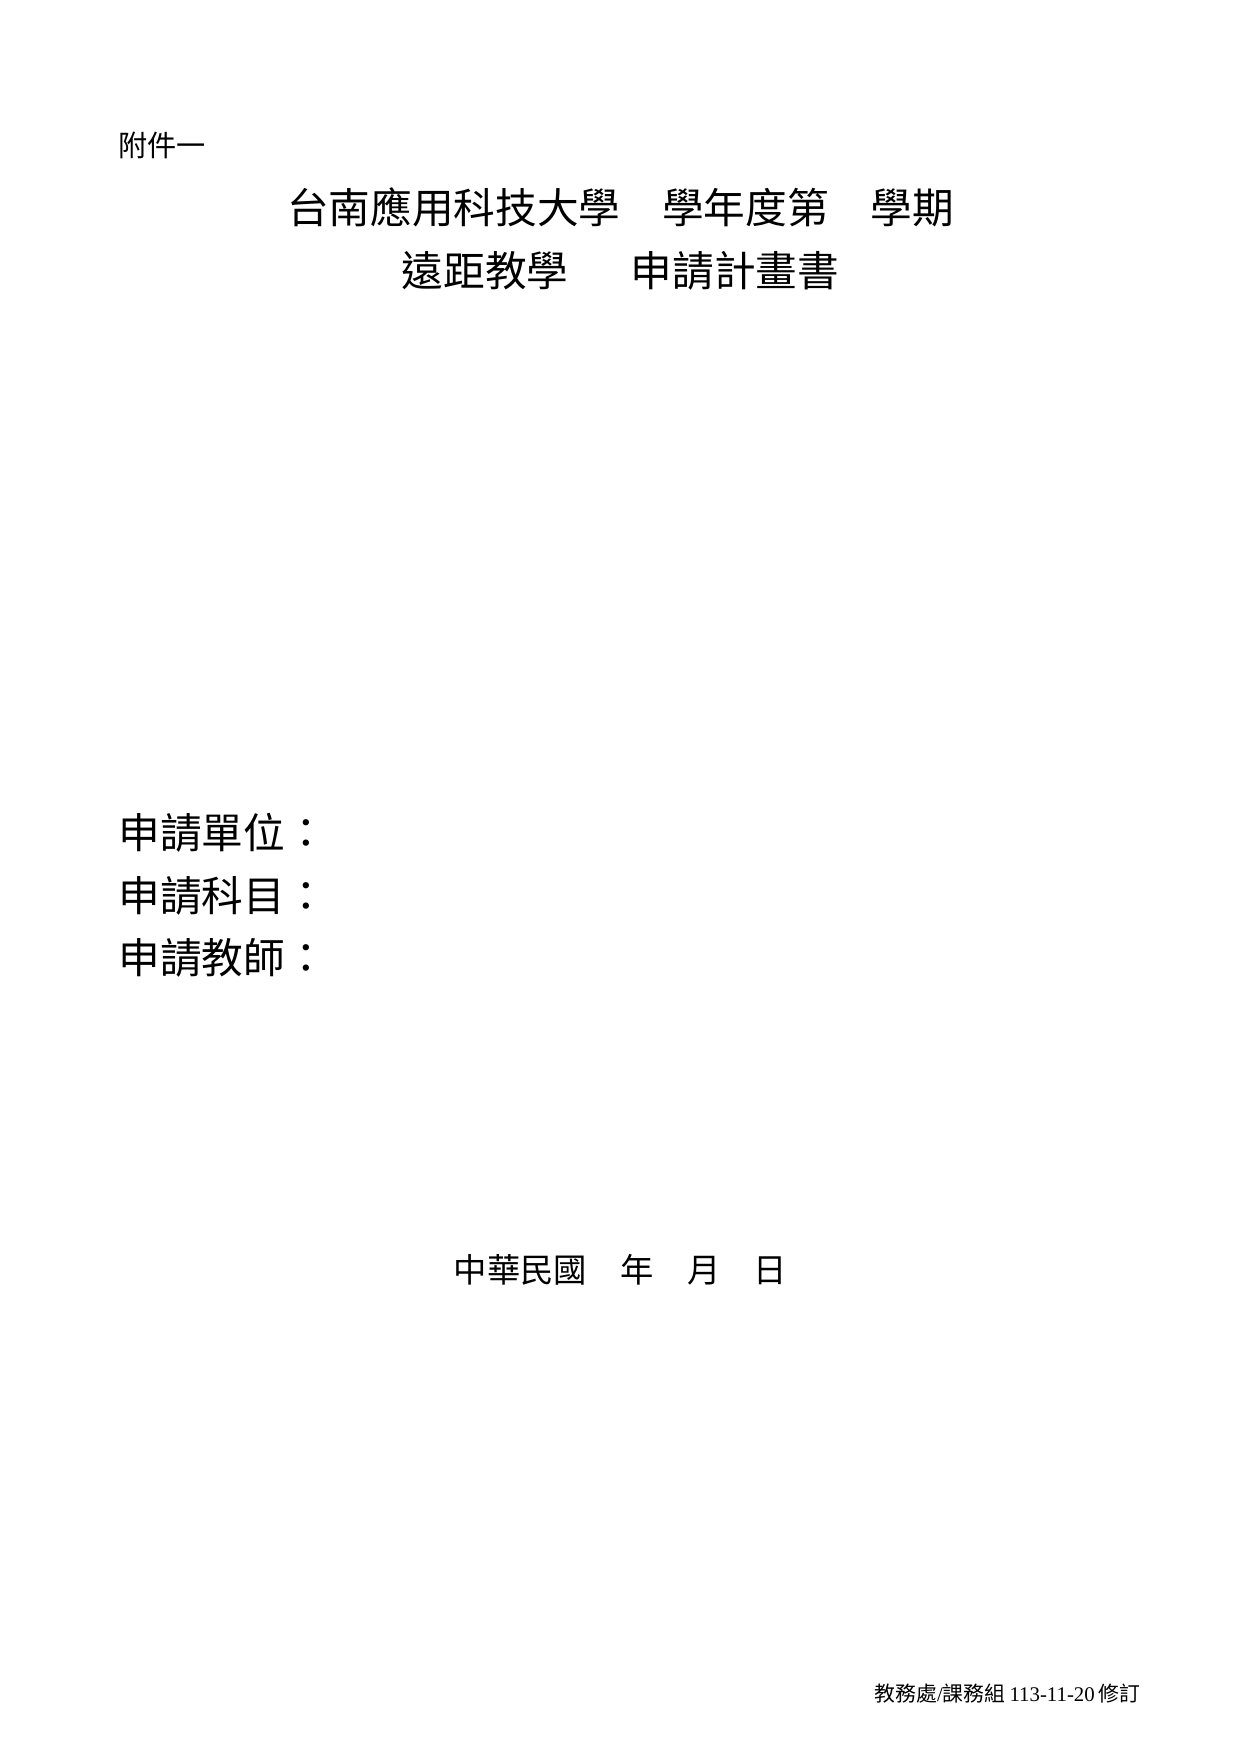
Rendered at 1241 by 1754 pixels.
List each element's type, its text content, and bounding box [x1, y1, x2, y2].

text 中華民國 年 月 日 [118, 1227, 1122, 1289]
text 申請單位： [118, 789, 1122, 852]
text 台南應用科技大學 學年度第 學期 [118, 164, 1122, 227]
text 申請科目： [118, 852, 1122, 914]
text 遠距教學 申請計畫書 [118, 227, 1122, 289]
text 附件一 [118, 102, 1122, 164]
text 申請教師： [118, 914, 1122, 977]
